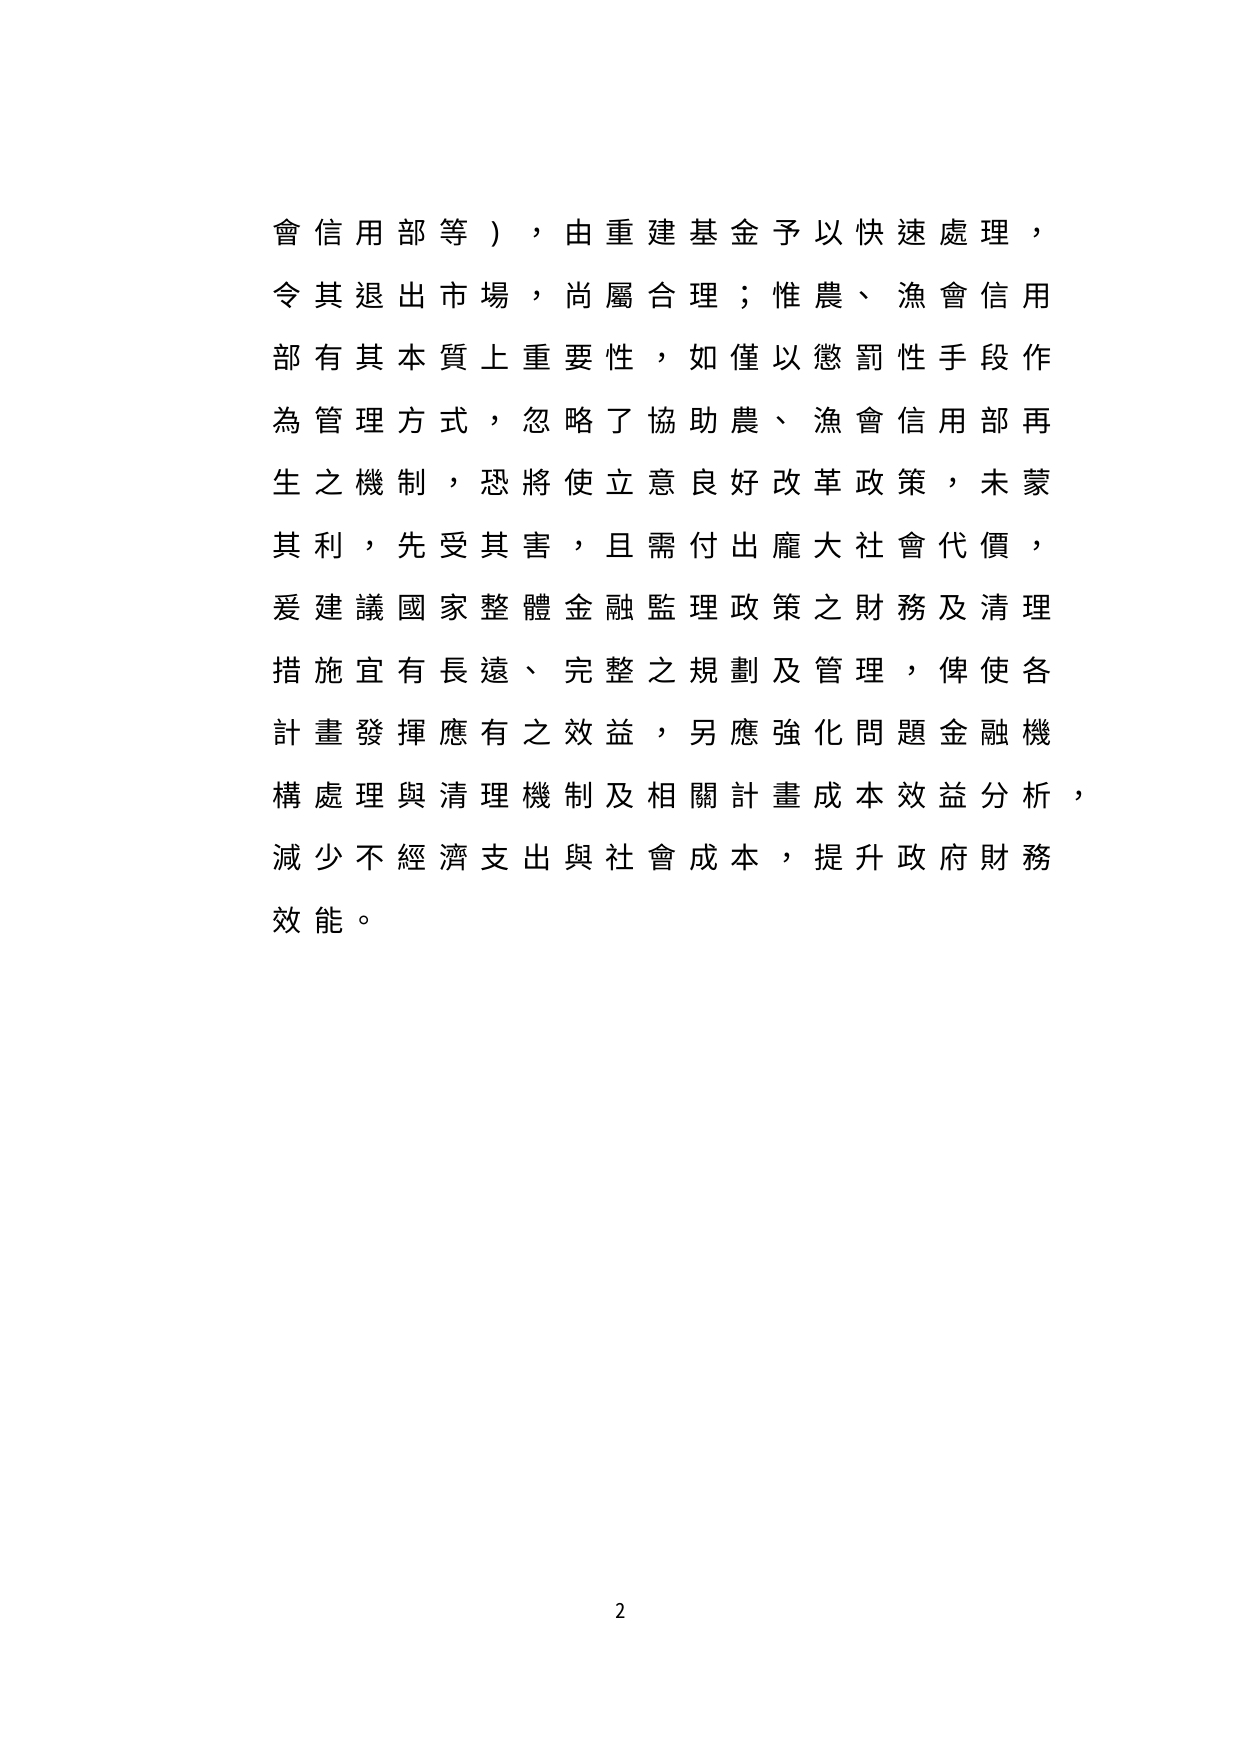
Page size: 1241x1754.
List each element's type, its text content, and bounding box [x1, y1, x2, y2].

text 我國農漁會普遍深入各鄉鎮地區，過去對推動台灣經濟發展著有貢獻，惟如前所述，由於金融環境急遽變遷與組織型態限制，使其經營日益困難，成為政府積極整頓之重點，故對於經營不善之基層金融機構(如農、漁會信用部等)，由重建基金予以快速處理，令其退出市場，尚屬合理；惟農、漁會信用部有其本質上重要性，如僅以懲罰性手段作為管理方式，忽略了協助農、漁會信用部再生之機制，恐將使立意良好改革政策，未蒙其利，先受其害，且需付出龐大社會代價，爰建議國家整體金融監理政策之財務及清理措施宜有長遠、完整之規劃及管理，俾使各計畫發揮應有之效益，另應強化問題金融機構處理與清理機制及相關計畫成本效益分析，減少不經濟支出與社會成本，提升政府財務效能。 [242, 189, 1058, 939]
